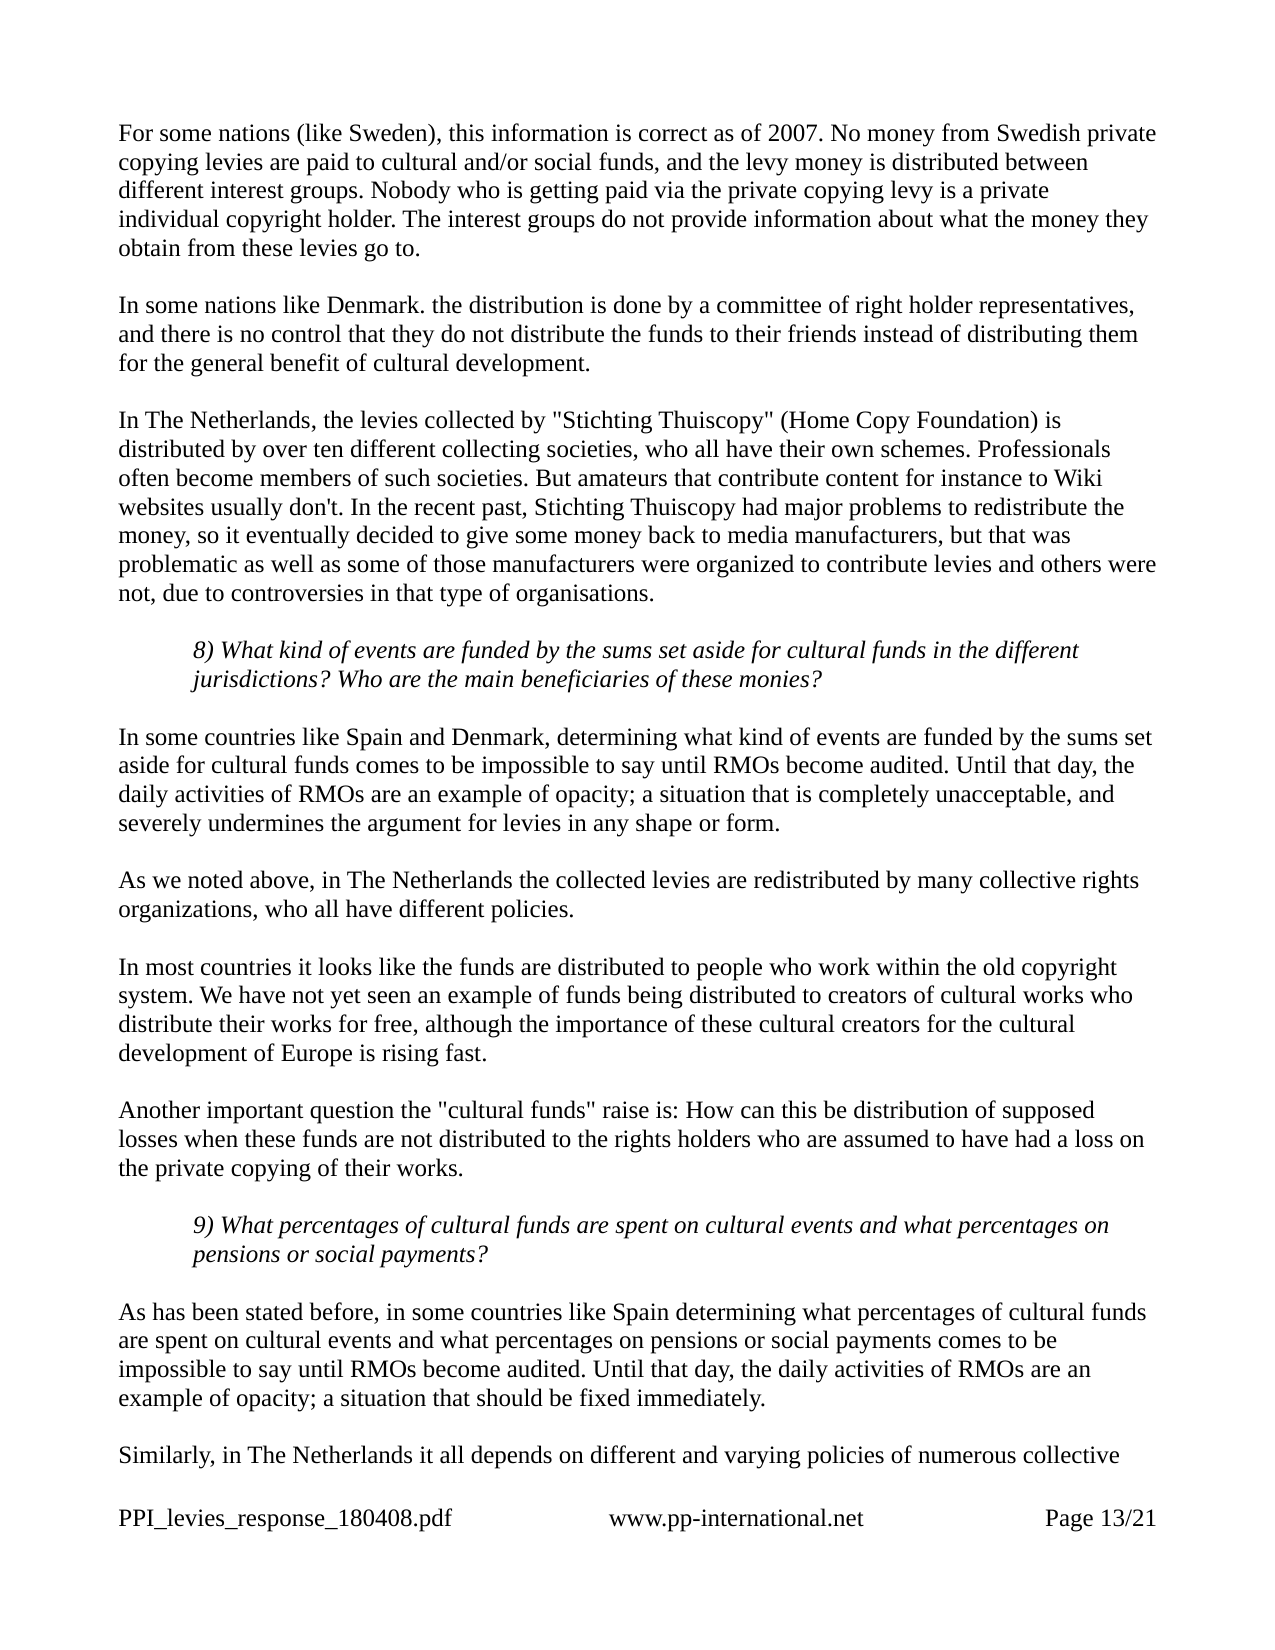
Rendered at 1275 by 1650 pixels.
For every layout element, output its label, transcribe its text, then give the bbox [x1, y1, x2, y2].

text In The Netherlands, the levies collected by "Stichting Thuiscopy" (Home Copy Foundation) is distributed by over ten different collecting societies, who all have their own schemes. Professionals often become members of such societies. But amateurs that contribute content for instance to Wiki websites usually don't. In the recent past, Stichting Thuiscopy had major problems to redistribute the money, so it eventually decided to give some money back to media manufacturers, but that was problematic as well as some of those manufacturers were organized to contribute levies and others were not, due to controversies in that type of organisations. [118, 406, 1157, 607]
text Another important question the "cultural funds" raise is: How can this be distribution of supposed losses when these funds are not distributed to the rights holders who are assumed to have had a loss on the private copying of their works. [118, 1096, 1157, 1182]
text In most countries it looks like the funds are distributed to people who work within the old copyright system. We have not yet seen an example of funds being distributed to creators of cultural works who distribute their works for free, although the importance of these cultural creators for the cultural development of Europe is rising fast. [118, 952, 1157, 1067]
text For some nations (like Sweden), this information is correct as of 2007. No money from Swedish private copying levies are paid to cultural and/or social funds, and the levy money is distributed between different interest groups. Nobody who is getting paid via the private copying levy is a private individual copyright holder. The interest groups do not provide information about what the money they obtain from these levies go to. [118, 118, 1157, 262]
text In some nations like Denmark. the distribution is done by a committee of right holder representatives, and there is no control that they do not distribute the funds to their friends instead of distributing them for the general benefit of cultural development. [118, 291, 1157, 377]
text Similarly, in The Netherlands it all depends on different and varying policies of numerous collective [118, 1441, 1157, 1469]
text 8) What kind of events are funded by the sums set aside for cultural funds in the different jurisdictions? Who are the main beneficiaries of these monies? [193, 636, 1157, 693]
text As has been stated before, in some countries like Spain determining what percentages of cultural funds are spent on cultural events and what percentages on pensions or social payments comes to be impossible to say until RMOs become audited. Until that day, the daily activities of RMOs are an example of opacity; a situation that should be fixed immediately. [118, 1297, 1157, 1412]
text In some countries like Spain and Denmark, determining what kind of events are funded by the sums set aside for cultural funds comes to be impossible to say until RMOs become audited. Until that day, the daily activities of RMOs are an example of opacity; a situation that is completely unacceptable, and severely undermines the argument for levies in any shape or form. [118, 722, 1157, 837]
text 9) What percentages of cultural funds are spent on cultural events and what percentages on pensions or social payments? [193, 1211, 1157, 1268]
text As we noted above, in The Netherlands the collected levies are redistributed by many collective rights organizations, who all have different policies. [118, 866, 1157, 923]
